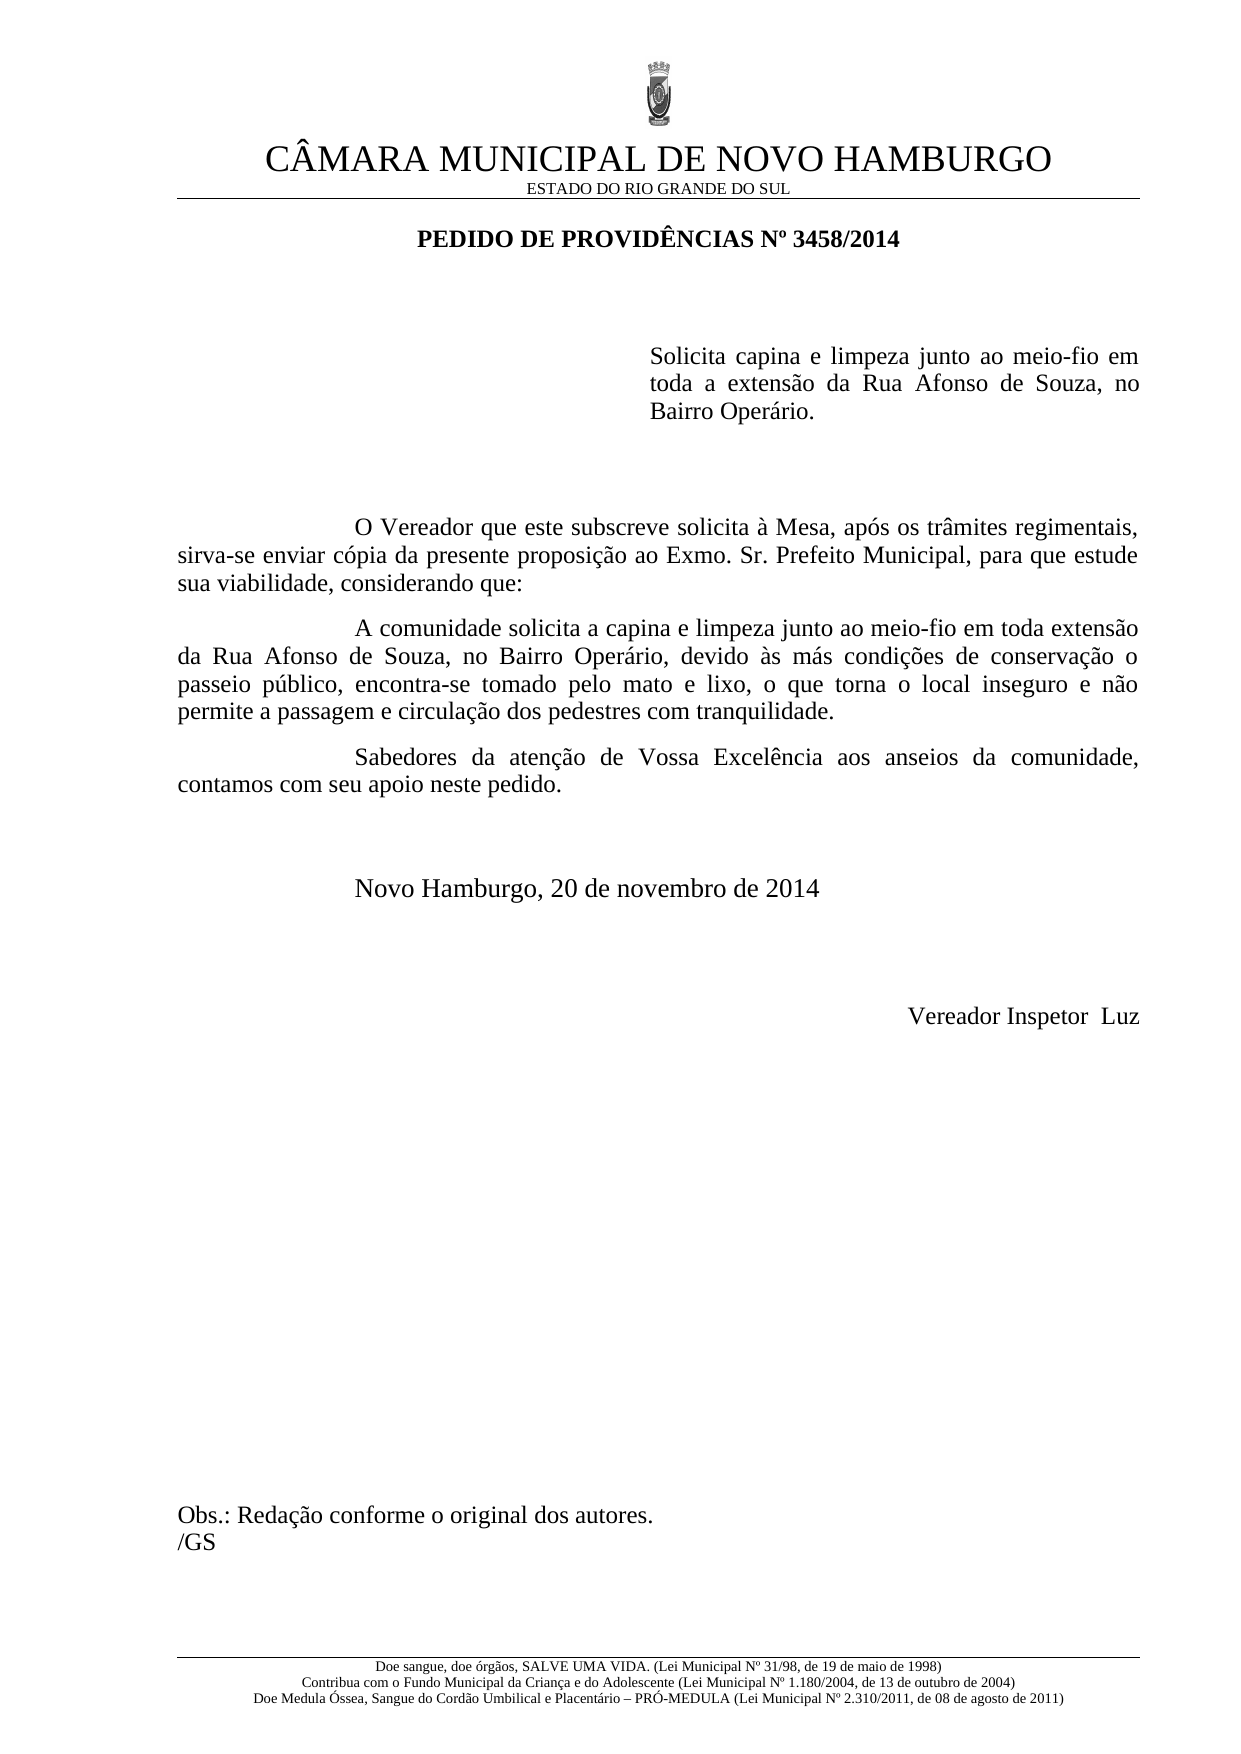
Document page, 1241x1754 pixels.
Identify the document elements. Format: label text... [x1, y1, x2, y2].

text Sabedores da atenção de Vossa Excelência aos anseios da comunidade, contamos com seu apoio neste pedido. [177, 743, 1140, 798]
text Obs.: Redação conforme o original dos autores. [177, 1501, 1140, 1528]
text O Vereador que este subscreve solicita à Mesa, após os trâmites regimentais, sirva-se enviar cópia da presente proposição ao Exmo. Sr. Prefeito Municipal, para que estude sua viabilidade, considerando que: [177, 513, 1140, 597]
text /GS [177, 1528, 1140, 1556]
text PEDIDO DE PROVIDÊNCIAS Nº 3458/2014 [177, 226, 1140, 253]
text A comunidade solicita a capina e limpeza junto ao meio-fio em toda extensão da Rua Afonso de Souza, no Bairro Operário, devido às más condições de conservação o passeio público, encontra-se tomado pelo mato e lixo, o que torna o local inseguro e não permite a passagem e circulação dos pedestres com tranquilidade. [177, 614, 1140, 725]
text Vereador Inspetor Luz [177, 1002, 1140, 1030]
text Novo Hamburgo, 20 de novembro de 2014 [177, 873, 1140, 903]
text Solicita capina e limpeza junto ao meio-fio em toda a extensão da Rua Afonso de Souza, no Bairro Operário. [649, 342, 1140, 425]
